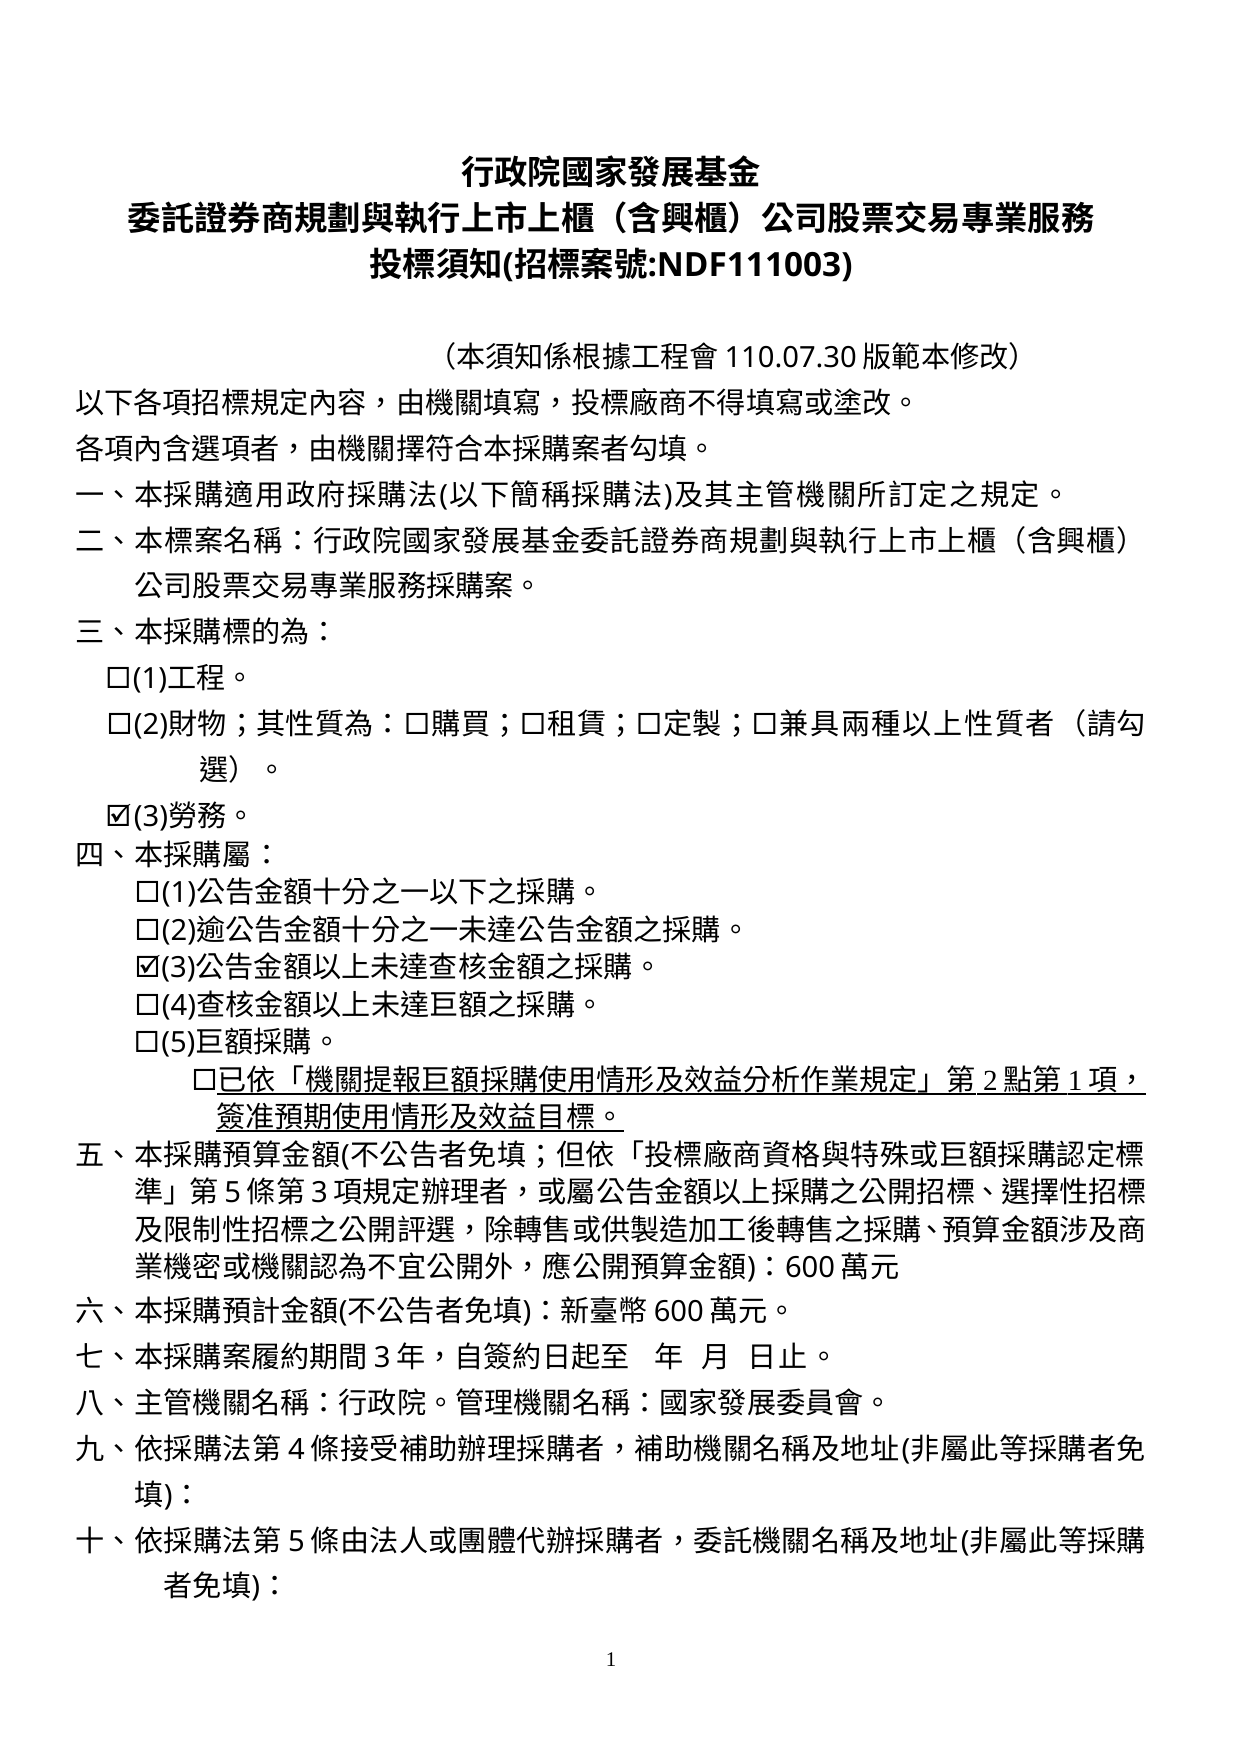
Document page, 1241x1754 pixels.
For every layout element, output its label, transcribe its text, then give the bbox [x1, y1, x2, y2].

list 主管機關名稱：行政院。管理機關名稱：國家發展委員會。 [75, 1377, 1147, 1423]
list 本採購屬： [75, 835, 1147, 873]
list 本標案名稱：行政院國家發展基金委託證券商規劃與執行上市上櫃（含興櫃）公司股票交易專業服務採購案。 [75, 514, 1147, 606]
text (3)勞務。 [75, 789, 1147, 835]
text （本須知係根據工程會110.07.30版範本修改） [75, 331, 1147, 377]
text 以下各項招標規定內容，由機關填寫，投標廠商不得填寫或塗改。 [75, 377, 1147, 423]
text 投標須知(招標案號:NDF111003) [75, 239, 1147, 285]
text (1)公告金額十分之一以下之採購。 [134, 873, 1147, 910]
list 依採購法第5條由法人或團體代辦採購者，委託機關名稱及地址(非屬此等採購者免填)： [75, 1514, 1147, 1606]
list 依採購法第4條接受補助辦理採購者，補助機關名稱及地址(非屬此等採購者免填)： [75, 1423, 1147, 1514]
list 本採購預計金額(不公告者免填)：新臺幣600萬元。 [75, 1285, 1147, 1331]
list 本採購案履約期間3年，自簽約日起至 年 月 日止。 [75, 1331, 1147, 1377]
text (2)逾公告金額十分之一未達公告金額之採購。 [134, 910, 1147, 948]
text (2)財物；其性質為：購買；租賃；定製；兼具兩種以上性質者（請勾選）。 [75, 698, 1147, 789]
text 已依「機關提報巨額採購使用情形及效益分析作業規定」第2點第1項，簽准預期使用情形及效益目標。 [191, 1060, 1147, 1135]
list 本採購標的為： [75, 606, 1147, 652]
text (5)巨額採購。 [134, 1023, 1147, 1060]
text 行政院國家發展基金 [75, 148, 1147, 193]
list 本採購適用政府採購法(以下簡稱採購法)及其主管機關所訂定之規定。 [75, 468, 1147, 514]
text 各項內含選項者，由機關擇符合本採購案者勾填。 [75, 423, 1147, 468]
text 委託證券商規劃與執行上市上櫃（含興櫃）公司股票交易專業服務 [75, 193, 1147, 239]
text (4)查核金額以上未達巨額之採購。 [134, 985, 1147, 1023]
list 本採購預算金額(不公告者免填；但依「投標廠商資格與特殊或巨額採購認定標準」第5條第3項規定辦理者，或屬公告金額以上採購之公開招標、選擇性招標及限制性招標之公開評選，除轉售或供製造加工後轉售之採購、預算金額涉及商業機密或機關認為不宜公開外，應公開預算金額)：600萬元 [75, 1135, 1147, 1285]
text (1)工程。 [75, 652, 1147, 698]
text (3)公告金額以上未達查核金額之採購。 [134, 948, 1147, 985]
